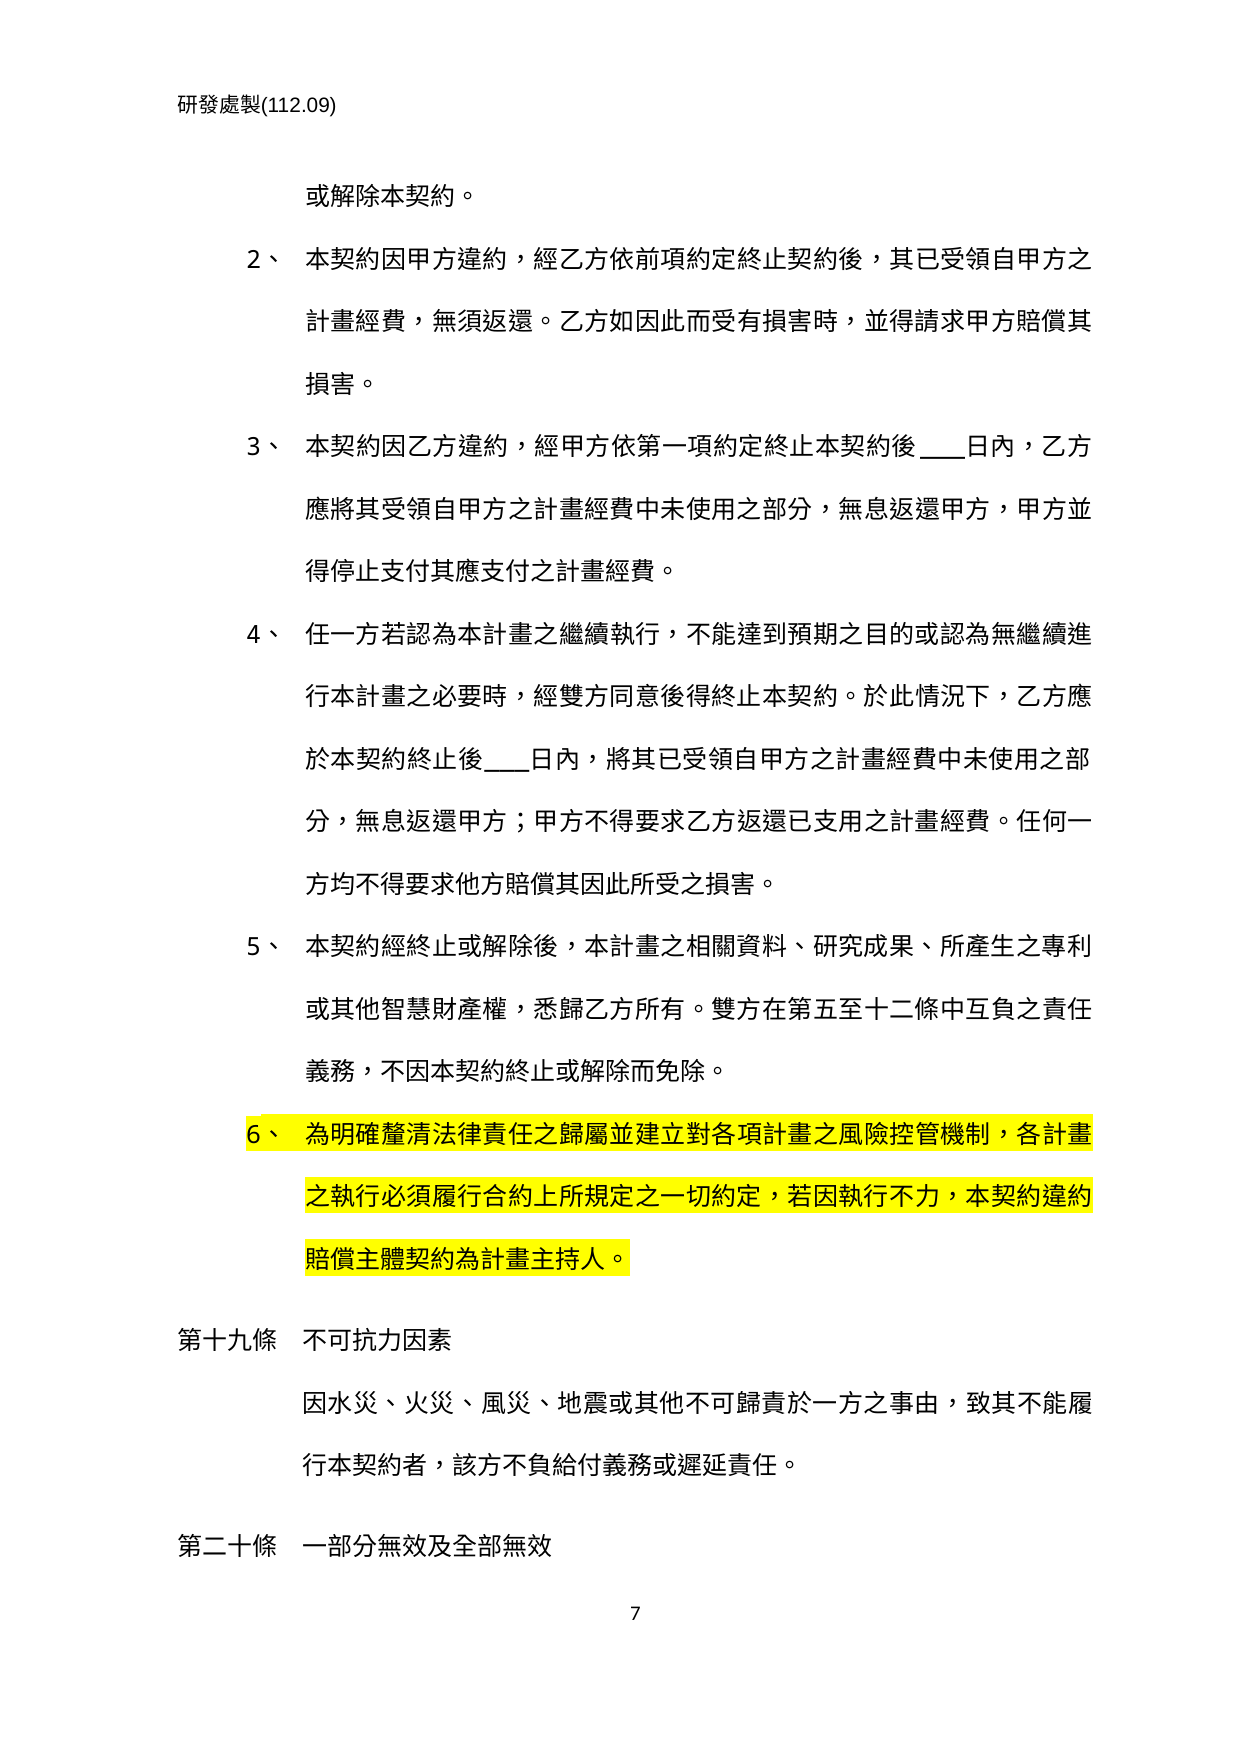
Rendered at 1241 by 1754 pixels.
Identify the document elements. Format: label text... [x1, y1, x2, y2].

list 本契約經終止或解除後，本計畫之相關資料、研究成果、所產生之專利或其他智慧財產權，悉歸乙方所有。雙方在第五至十二條中互負之責任義務，不因本契約終止或解除而免除。 [246, 903, 1093, 1091]
text 因水災、火災、風災、地震或其他不可歸責於一方之事由，致其不能履行本契約者，該方不負給付義務或遲延責任。 [302, 1359, 1093, 1484]
text 第二十條 一部分無效及全部無效 [177, 1503, 1093, 1566]
text 第十九條 不可抗力因素 [177, 1297, 1093, 1359]
list 任一方若認為本計畫之繼續執行，不能達到預期之目的或認為無繼續進行本計畫之必要時，經雙方同意後得終止本契約。於此情況下，乙方應於本契約終止後___日內，將其已受領自甲方之計畫經費中未使用之部分，無息返還甲方；甲方不得要求乙方返還已支用之計畫經費。任何一方均不得要求他方賠償其因此所受之損害。 [246, 591, 1093, 903]
list 本契約因乙方違約，經甲方依第一項約定終止本契約後___日內，乙方應將其受領自甲方之計畫經費中未使用之部分，無息返還甲方，甲方並得停止支付其應支付之計畫經費。 [246, 403, 1093, 591]
list 本契約因甲方違約，經乙方依前項約定終止契約後，其已受領自甲方之計畫經費，無須返還。乙方如因此而受有損害時，並得請求甲方賠償其損害。 [246, 216, 1093, 403]
list 為明確釐清法律責任之歸屬並建立對各項計畫之風險控管機制，各計畫之執行必須履行合約上所規定之一切約定，若因執行不力，本契約違約賠償主體契約為計畫主持人。 [246, 1091, 1093, 1278]
list 或解除本契約。 [246, 153, 1093, 216]
